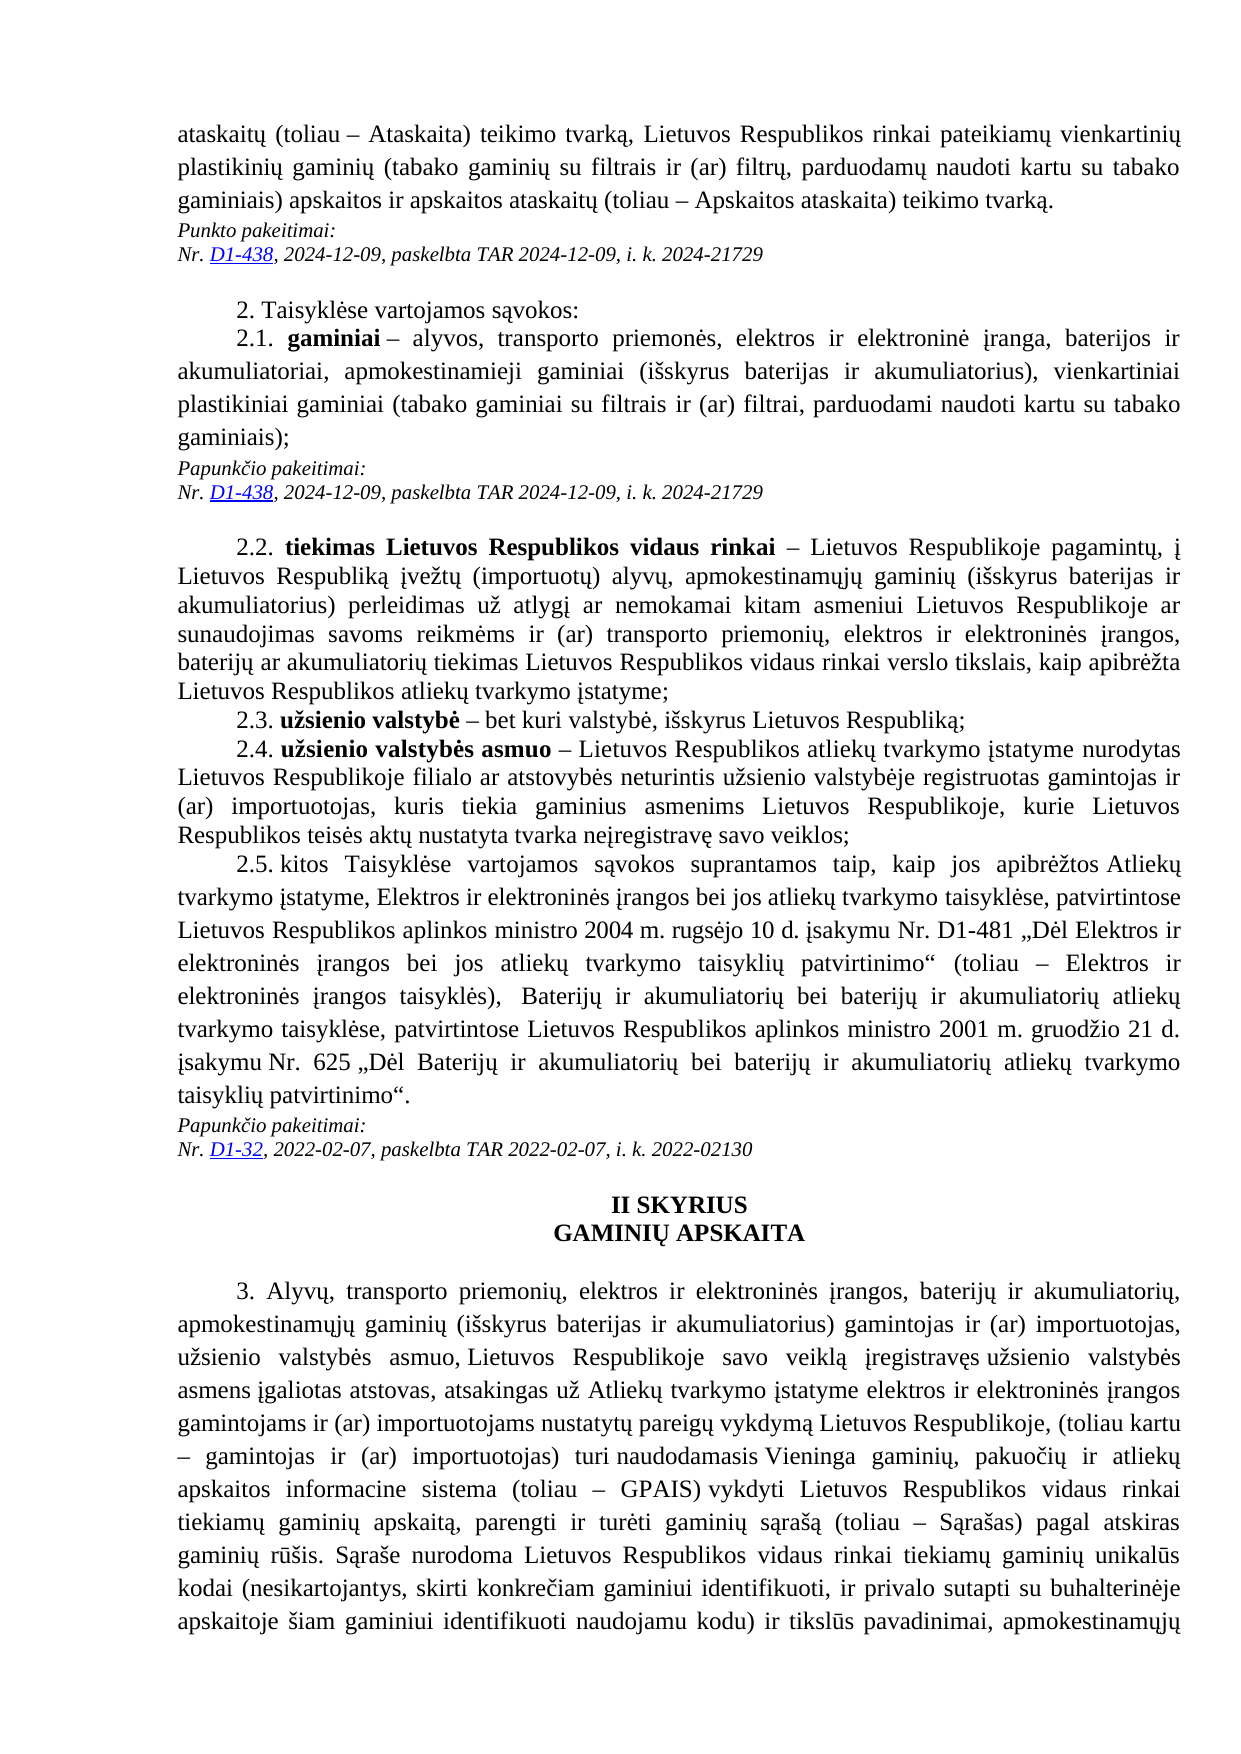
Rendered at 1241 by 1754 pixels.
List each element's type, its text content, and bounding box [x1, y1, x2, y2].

text Nr. D1-438, 2024-12-09, paskelbta TAR 2024-12-09, i. k. 2024-21729 [177, 479, 1181, 504]
text 3. Alyvų, transporto priemonių, elektros ir elektroninės įrangos, baterijų ir akumuliatorių, apmokestinamųjų gaminių (išskyrus baterijas ir akumuliatorius) gamintojas ir (ar) importuotojas, užsienio valstybės asmuo, Lietuvos Respublikoje savo veiklą įregistravęs užsienio valstybės asmens įgaliotas atstovas, atsakingas už Atliekų tvarkymo įstatyme elektros ir elektroninės įrangos gamintojams ir (ar) importuotojams nustatytų pareigų vykdymą Lietuvos Respublikoje, (toliau kartu – gamintojas ir (ar) importuotojas) turi naudodamasis Vieninga gaminių, pakuočių ir atliekų apskaitos informacine sistema (toliau – GPAIS) vykdyti Lietuvos Respublikos vidaus rinkai tiekiamų gaminių apskaitą, parengti ir turėti gaminių sąrašą (toliau – Sąrašas) pagal atskiras gaminių rūšis. Sąraše nurodoma Lietuvos Respublikos vidaus rinkai tiekiamų gaminių unikalūs kodai (nesikartojantys, skirti konkrečiam gaminiui identifikuoti, ir privalo sutapti su buhalterinėje apskaitoje šiam gaminiui identifikuoti naudojamu kodu) ir tikslūs pavadinimai, apmokestinamųjų [177, 1276, 1181, 1635]
text 2.5. kitos Taisyklėse vartojamos sąvokos suprantamos taip, kaip jos apibrėžtos Atliekų tvarkymo įstatyme, Elektros ir elektroninės įrangos bei jos atliekų tvarkymo taisyklėse, patvirtintose Lietuvos Respublikos aplinkos ministro 2004 m. rugsėjo 10 d. įsakymu Nr. D1-481 „Dėl Elektros ir elektroninės įrangos bei jos atliekų tvarkymo taisyklių patvirtinimo“ (toliau – Elektros ir elektroninės įrangos taisyklės), Baterijų ir akumuliatorių bei baterijų ir akumuliatorių atliekų tvarkymo taisyklėse, patvirtintose Lietuvos Respublikos aplinkos ministro 2001 m. gruodžio 21 d. įsakymu Nr. 625 „Dėl Baterijų ir akumuliatorių bei baterijų ir akumuliatorių atliekų tvarkymo taisyklių patvirtinimo“. [177, 849, 1181, 1108]
text GAMINIŲ APSKAITA [177, 1218, 1181, 1247]
text Papunkčio pakeitimai: [177, 1113, 1181, 1137]
text ataskaitų (toliau – Ataskaita) teikimo tvarką, Lietuvos Respublikos rinkai pateikiamų vienkartinių plastikinių gaminių (tabako gaminių su filtrais ir (ar) filtrų, parduodamų naudoti kartu su tabako gaminiais) apskaitos ir apskaitos ataskaitų (toliau – Apskaitos ataskaita) teikimo tvarką. [177, 119, 1181, 213]
text 2. Taisyklėse vartojamos sąvokos: [177, 295, 1181, 323]
text Nr. D1-32, 2022-02-07, paskelbta TAR 2022-02-07, i. k. 2022-02130 [177, 1137, 1181, 1161]
text 2.3. užsienio valstybė – bet kuri valstybė, išskyrus Lietuvos Respubliką; [177, 705, 1181, 734]
text 2.4. užsienio valstybės asmuo – Lietuvos Respublikos atliekų tvarkymo įstatyme nurodytas Lietuvos Respublikoje filialo ar atstovybės neturintis užsienio valstybėje registruotas gamintojas ir (ar) importuotojas, kuris tiekia gaminius asmenims Lietuvos Respublikoje, kurie Lietuvos Respublikos teisės aktų nustatyta tvarka neįregistravę savo veiklos; [177, 734, 1181, 849]
text 2.1. gaminiai – alyvos, transporto priemonės, elektros ir elektroninė įranga, baterijos ir akumuliatoriai, apmokestinamieji gaminiai (išskyrus baterijas ir akumuliatorius), vienkartiniai plastikiniai gaminiai (tabako gaminiai su filtrais ir (ar) filtrai, parduodami naudoti kartu su tabako gaminiais); [177, 323, 1181, 451]
text 2.2. tiekimas Lietuvos Respublikos vidaus rinkai – Lietuvos Respublikoje pagamintų, į Lietuvos Respubliką įvežtų (importuotų) alyvų, apmokestinamųjų gaminių (išskyrus baterijas ir akumuliatorius) perleidimas už atlygį ar nemokamai kitam asmeniui Lietuvos Respublikoje ar sunaudojimas savoms reikmėms ir (ar) transporto priemonių, elektros ir elektroninės įrangos, baterijų ar akumuliatorių tiekimas Lietuvos Respublikos vidaus rinkai verslo tikslais, kaip apibrėžta Lietuvos Respublikos atliekų tvarkymo įstatyme; [177, 532, 1181, 705]
text Papunkčio pakeitimai: [177, 456, 1181, 479]
text Punkto pakeitimai: [177, 218, 1181, 242]
text Nr. D1-438, 2024-12-09, paskelbta TAR 2024-12-09, i. k. 2024-21729 [177, 242, 1181, 266]
text II SKYRIUS [177, 1190, 1181, 1218]
